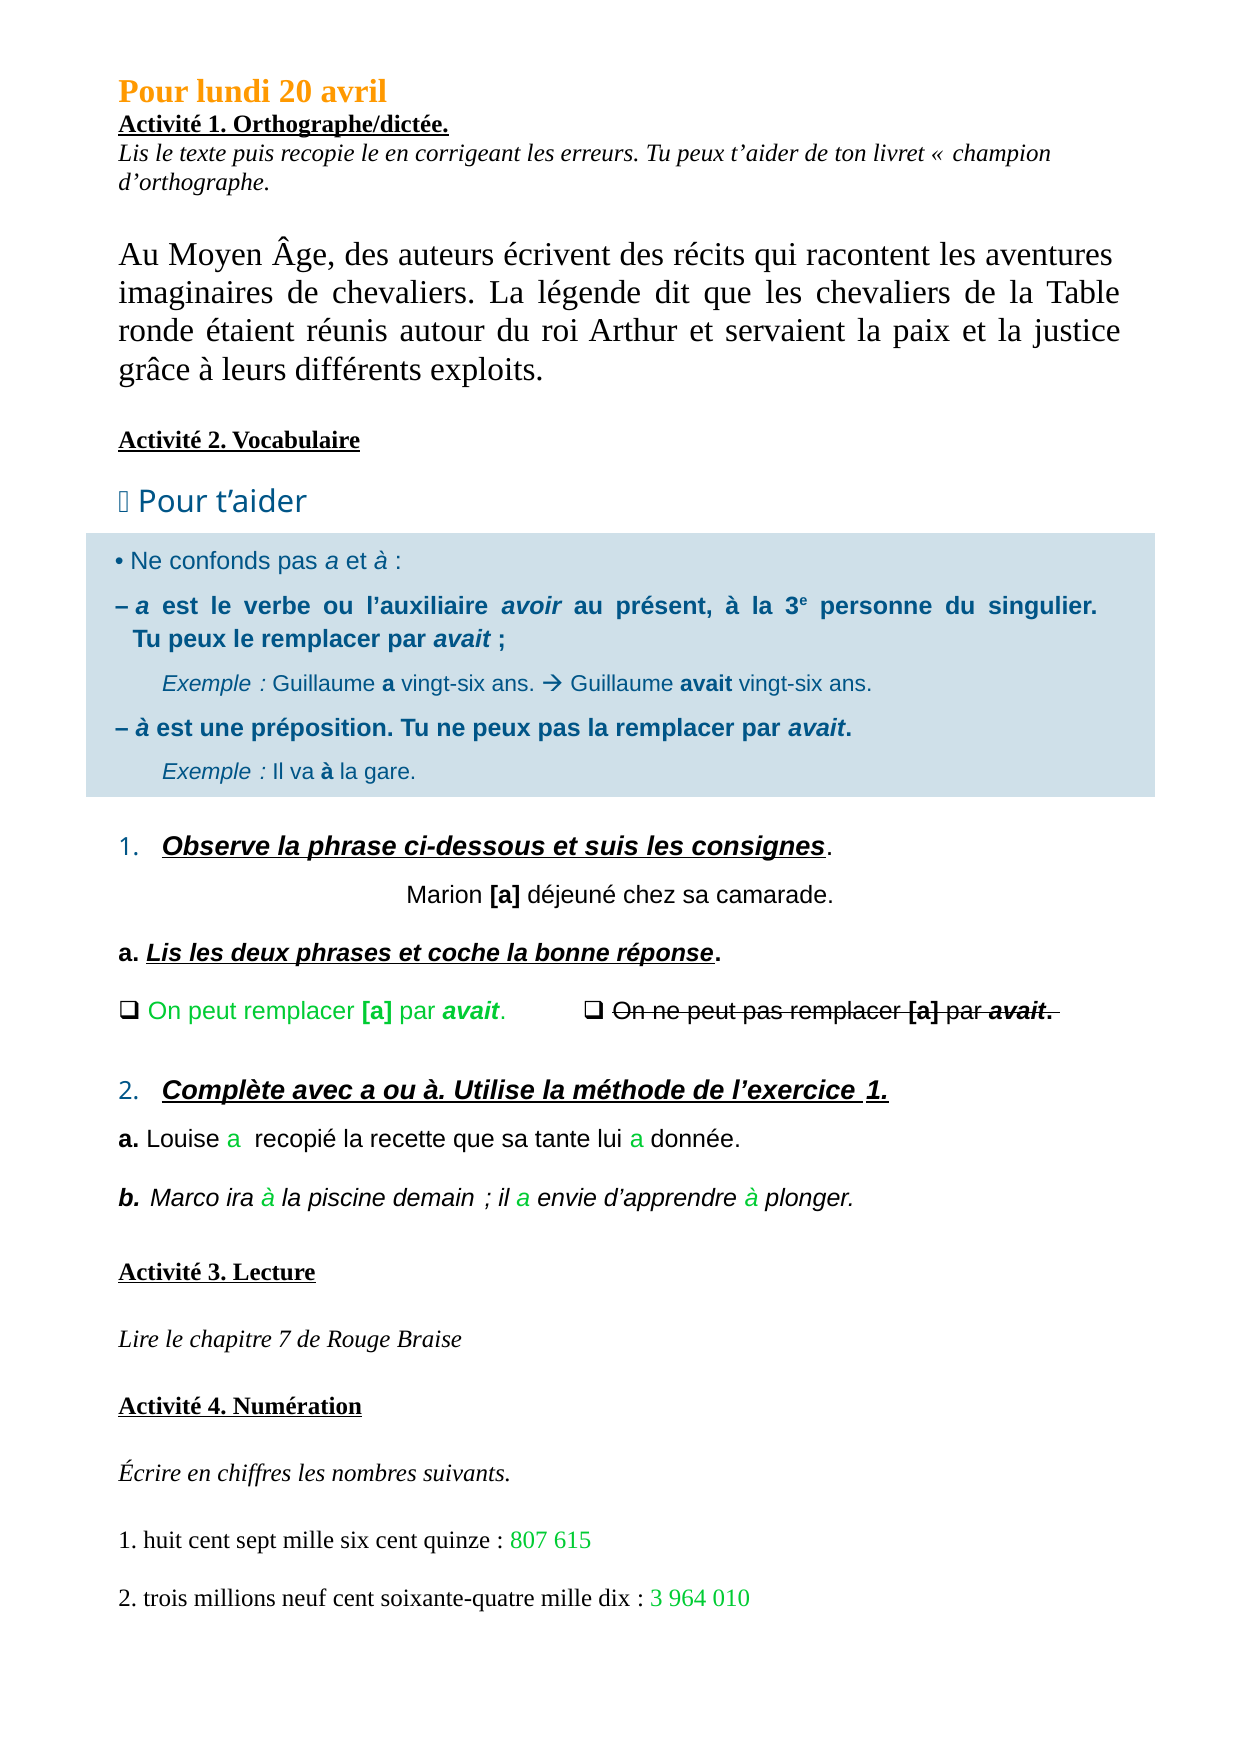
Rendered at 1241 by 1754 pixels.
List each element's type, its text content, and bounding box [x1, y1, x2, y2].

text Activité 4. Numération [118, 1391, 1122, 1420]
text Activité 2. Vocabulaire [118, 425, 1122, 454]
subtitle Complète avec a ou à. Utilise la méthode de l’exercice 1. [118, 1073, 1122, 1107]
text a. Lis les deux phrases et coche la bonne réponse. [118, 938, 1122, 967]
text  Pour t’aider [118, 479, 1122, 521]
text Activité 1. Orthographe/dictée. [118, 109, 1122, 138]
table_header • Ne confonds pas a et à : – a est le verbe ou l’auxiliaire avoir au présent, à la 3e personne du singulier. Tu peux le remplacer par avait ; Exemple : Guillaume a vingt-six ans.  Guillaume avait vingt-six ans. – à est une préposition. Tu ne peux pas la remplacer par avait. Exemple : Il va à la gare. [86, 533, 1155, 797]
text Marion [a] déjeuné chez sa camarade. [118, 880, 1122, 909]
text Au Moyen Âge, des auteurs écrivent des récits qui racontent les aventures imaginaires de chevaliers. La légende dit que les chevaliers de la Table ronde étaient réunis autour du roi Arthur et servaient la paix et la justice grâce à leurs différents exploits. [118, 234, 1122, 387]
text Écrire en chiffres les nombres suivants. [118, 1458, 1122, 1487]
text Lis le texte puis recopie le en corrigeant les erreurs. Tu peux t’aider de ton livret « champion d’orthographe. [118, 138, 1122, 195]
text Lire le chapitre 7 de Rouge Braise [118, 1324, 1122, 1353]
text a. Louise a recopié la recette que sa tante lui a donnée. [118, 1124, 1122, 1153]
text Activité 3. Lecture [118, 1257, 1122, 1286]
text 1. huit cent sept mille six cent quinze : 807 615 2. trois millions neuf cent soixante-quatre mille dix : 3 964 010 [118, 1525, 1122, 1611]
text b. Marco ira à la piscine demain ; il a envie d’apprendre à plonger. [118, 1182, 1122, 1211]
subtitle Observe la phrase ci-dessous et suis les consignes. [118, 828, 1122, 862]
text Pour lundi 20 avril [118, 71, 1122, 109]
text  On peut remplacer [a] par avait.  On ne peut pas remplacer [a] par avait. [118, 996, 1122, 1025]
